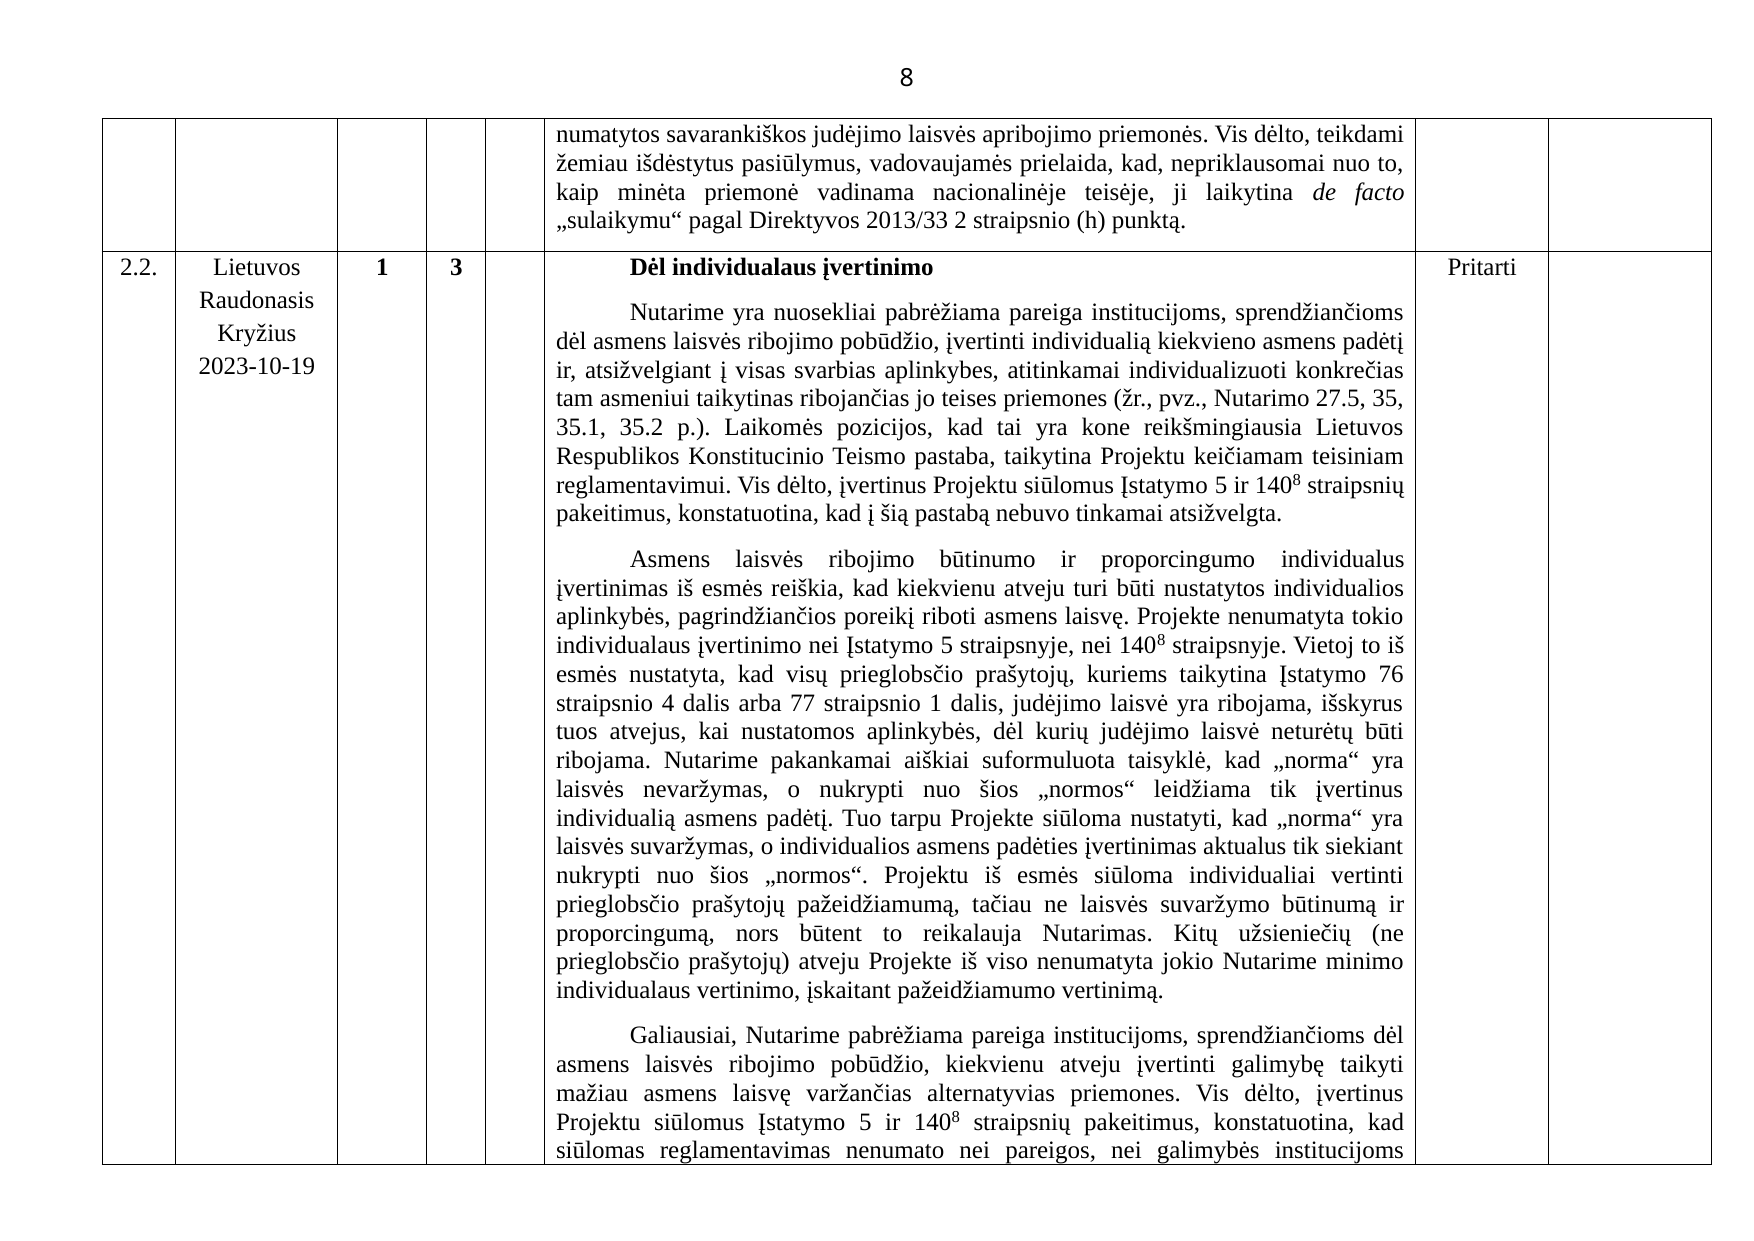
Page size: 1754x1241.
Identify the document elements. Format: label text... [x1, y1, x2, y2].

table_cell 2.2. [103, 252, 175, 1164]
table_cell [103, 119, 175, 251]
table_cell 3 [427, 252, 485, 1164]
table_cell numatytos savarankiškos judėjimo laisvės apribojimo priemonės. Vis dėlto, teikdami žemiau išdėstytus pasiūlymus, vadovaujamės prielaida, kad, nepriklausomai nuo to, kaip minėta priemonė vadinama nacionalinėje teisėje, ji laikytina de facto „sulaikymu“ pagal Direktyvos 2013/33 2 straipsnio (h) punktą. [545, 119, 1415, 251]
table_cell [1549, 252, 1711, 1164]
table_cell [486, 119, 544, 251]
table_cell [1416, 119, 1548, 251]
table_cell [338, 119, 426, 251]
table_cell 1 [338, 252, 426, 1164]
table_cell [427, 119, 485, 251]
table_cell Dėl individualaus įvertinimo Nutarime yra nuosekliai pabrėžiama pareiga institucijoms, sprendžiančioms dėl asmens laisvės ribojimo pobūdžio, įvertinti individualią kiekvieno asmens padėtį ir, atsižvelgiant į visas svarbias aplinkybes, atitinkamai individualizuoti konkrečias tam asmeniui taikytinas ribojančias jo teises priemones (žr., pvz., Nutarimo 27.5, 35, 35.1, 35.2 p.). Laikomės pozicijos, kad tai yra kone reikšmingiausia Lietuvos Respublikos Konstitucinio Teismo pastaba, taikytina Projektu keičiamam teisiniam reglamentavimui. Vis dėlto, įvertinus Projektu siūlomus Įstatymo 5 ir 1408 straipsnių pakeitimus, konstatuotina, kad į šią pastabą nebuvo tinkamai atsižvelgta. Asmens laisvės ribojimo būtinumo ir proporcingumo individualus įvertinimas iš esmės reiškia, kad kiekvienu atveju turi būti nustatytos individualios aplinkybės, pagrindžiančios poreikį riboti asmens laisvę. Projekte nenumatyta tokio individualaus įvertinimo nei Įstatymo 5 straipsnyje, nei 1408 straipsnyje. Vietoj to iš esmės nustatyta, kad visų prieglobsčio prašytojų, kuriems taikytina Įstatymo 76 straipsnio 4 dalis arba 77 straipsnio 1 dalis, judėjimo laisvė yra ribojama, išskyrus tuos atvejus, kai nustatomos aplinkybės, dėl kurių judėjimo laisvė neturėtų būti ribojama. Nutarime pakankamai aiškiai suformuluota taisyklė, kad „norma“ yra laisvės nevaržymas, o nukrypti nuo šios „normos“ leidžiama tik įvertinus individualią asmens padėtį. Tuo tarpu Projekte siūloma nustatyti, kad „norma“ yra laisvės suvaržymas, o individualios asmens padėties įvertinimas aktualus tik siekiant nukrypti nuo šios „normos“. Projektu iš esmės siūloma individualiai vertinti prieglobsčio prašytojų pažeidžiamumą, tačiau ne laisvės suvaržymo būtinumą ir proporcingumą, nors būtent to reikalauja Nutarimas. Kitų užsieniečių (ne prieglobsčio prašytojų) atveju Projekte iš viso nenumatyta jokio Nutarime minimo individualaus vertinimo, įskaitant pažeidžiamumo vertinimą. Galiausiai, Nutarime pabrėžiama pareiga institucijoms, sprendžiančioms dėl asmens laisvės ribojimo pobūdžio, kiekvienu atveju įvertinti galimybę taikyti mažiau asmens laisvę varžančias alternatyvias priemones. Vis dėlto, įvertinus Projektu siūlomus Įstatymo 5 ir 1408 straipsnių pakeitimus, konstatuotina, kad siūlomas reglamentavimas nenumato nei pareigos, nei galimybės institucijoms [545, 252, 1415, 1164]
table_cell [1549, 119, 1711, 251]
table_cell Lietuvos Raudonasis Kryžius 2023-10-19 [176, 252, 337, 1164]
table_cell [486, 252, 544, 1164]
table_cell Pritarti [1416, 252, 1548, 1164]
table_cell [176, 119, 337, 251]
